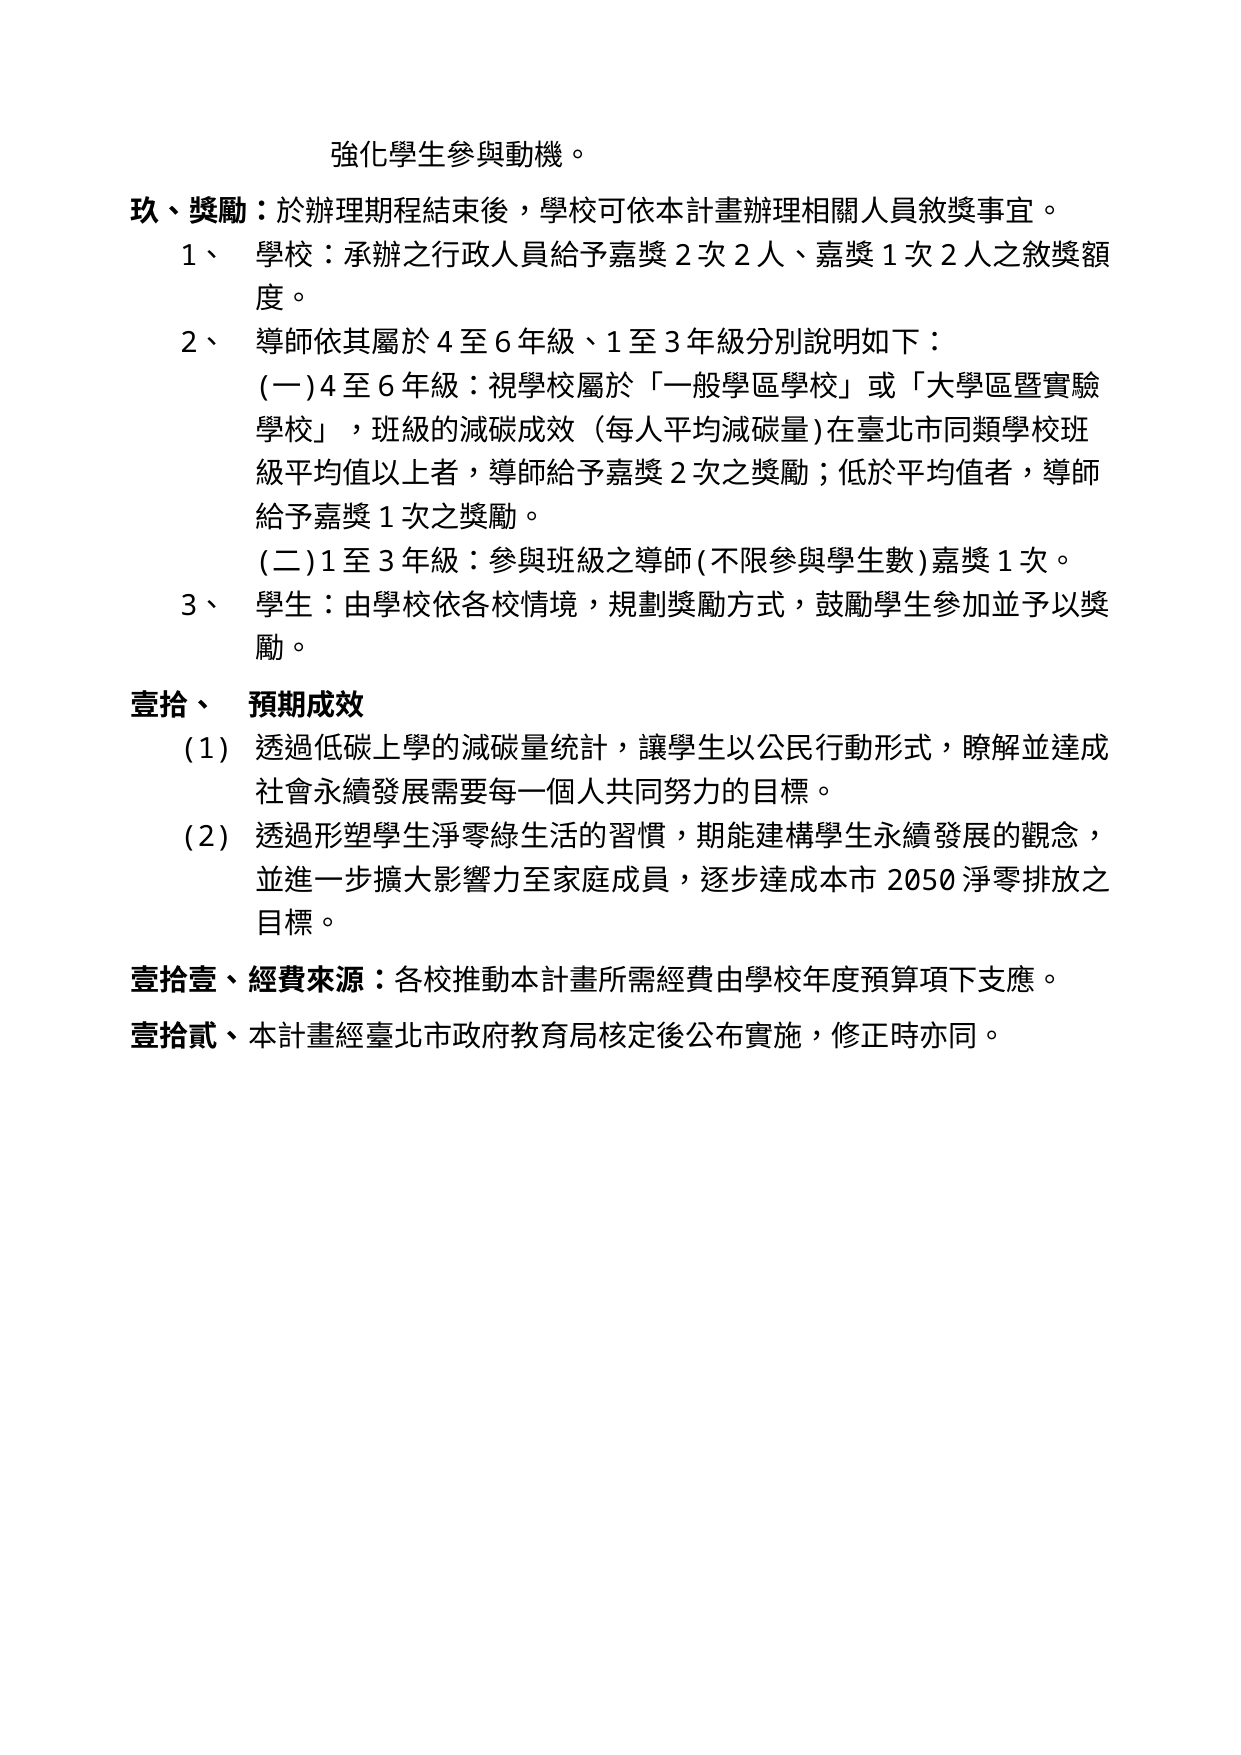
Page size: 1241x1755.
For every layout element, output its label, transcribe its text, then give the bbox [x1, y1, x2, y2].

list 學生：由學校依各校情境，規劃獎勵方式，鼓勵學生參加並予以獎勵。 [180, 580, 1111, 667]
list 本計畫經臺北市政府教育局核定後公布實施，修正時亦同。 [130, 1011, 1111, 1055]
text (一)4至6年級：視學校屬於「一般學區學校」或「大學區暨實驗學校」，班級的減碳成效（每人平均減碳量)在臺北市同類學校班級平均值以上者，導師給予嘉獎2次之獎勵；低於平均值者，導師給予嘉獎1次之獎勵。 [255, 361, 1111, 536]
list 學校可以結合校內原有措施，以集點或競賽等方式給予獎勵，強化學生參與動機。 [255, 130, 1111, 174]
list 獎勵：於辦理期程結束後，學校可依本計畫辦理相關人員敘獎事宜。 [130, 186, 1111, 230]
text (二)1至3年級：參與班級之導師(不限參與學生數)嘉獎1次。 [255, 536, 1111, 580]
list 預期成效 [130, 680, 1111, 724]
list 學校：承辦之行政人員給予嘉獎2次2人、嘉獎1次2人之敘獎額度。 [180, 230, 1111, 317]
list 導師依其屬於4至6年級、1至3年級分別說明如下： [180, 317, 1111, 361]
list 經費來源：各校推動本計畫所需經費由學校年度預算項下支應。 [130, 955, 1111, 999]
list 透過低碳上學的減碳量统計，讓學生以公民行動形式，瞭解並達成社會永續發展需要每一個人共同努力的目標。 [180, 724, 1111, 811]
list 透過形塑學生淨零綠生活的習慣，期能建構學生永續發展的觀念，並進一步擴大影響力至家庭成員，逐步達成本市2050淨零排放之目標。 [180, 811, 1111, 942]
